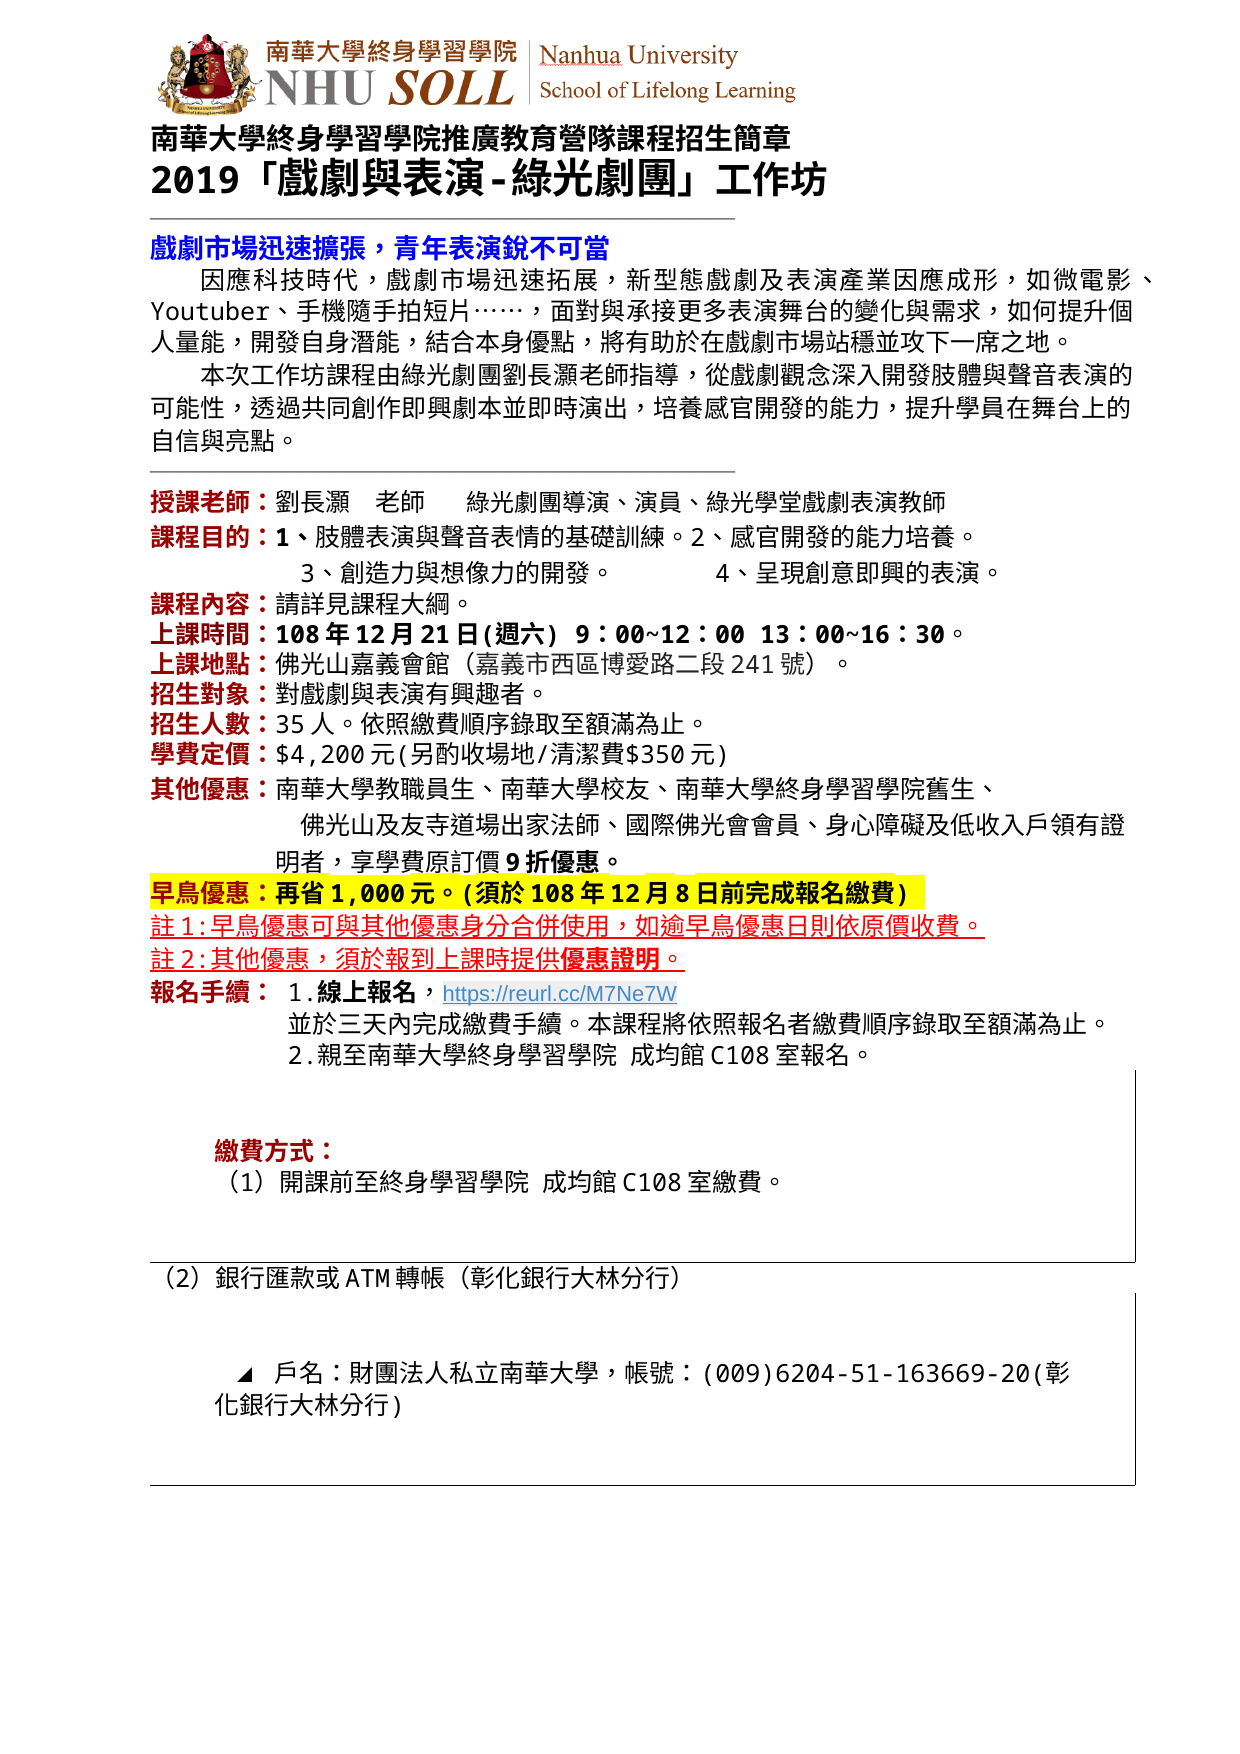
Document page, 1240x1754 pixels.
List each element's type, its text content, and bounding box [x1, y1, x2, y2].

text 授課老師：劉長灝 老師 綠光劇團導演、演員、綠光學堂戲劇表演教師 [150, 487, 1135, 517]
text 2.親至南華大學終身學習學院 成均館C108室報名。 [275, 1039, 1135, 1070]
text 招生人數：35人。依照繳費順序錄取至額滿為止。 [150, 709, 1135, 739]
text 招生對象：對戲劇與表演有興趣者。 [150, 679, 1135, 709]
text 2019「戲劇與表演-綠光劇團」工作坊 [150, 164, 1135, 201]
text 上課地點：佛光山嘉義會館（嘉義市西區博愛路二段241號）。 [150, 649, 1135, 679]
text 繳費方式： [150, 1070, 1135, 1166]
text 本次工作坊課程由綠光劇團劉長灝老師指導，從戲劇觀念深入開發肢體與聲音表演的可能性，透過共同創作即興劇本並即時演出，培養感官開發的能力，提升學員在舞台上的自信與亮點。 [150, 358, 1135, 457]
text ─────────────────────────────────────── [150, 457, 1135, 487]
text （2）銀行匯款或ATM轉帳（彰化銀行大林分行） [150, 1262, 1135, 1293]
text 報名手續： 1.線上報名，https://reurl.cc/M7Ne7W [150, 975, 978, 1008]
text 註2:其他優惠，須於報到上課時提供優惠證明。 [150, 942, 978, 975]
text 3、創造力與想像力的開發。 4、呈現創意即興的表演。 [150, 553, 1135, 589]
text 因應科技時代，戲劇市場迅速拓展，新型態戲劇及表演產業因應成形，如微電影、Youtuber、手機隨手拍短片……，面對與承接更多表演舞台的變化與需求，如何提升個人量能，開發自身潛能，結合本身優點，將有助於在戲劇市場站穩並攻下一席之地。 [150, 264, 1135, 358]
text 戲劇市場迅速擴張，青年表演銳不可當 [150, 234, 1135, 264]
text 註1:早鳥優惠可與其他優惠身分合併使用，如逾早鳥優惠日則依原價收費。 [150, 908, 1124, 942]
text 其他優惠：南華大學教職員生、南華大學校友、南華大學終身學習學院舊生、 [150, 769, 1135, 806]
text 學費定價：$4,200元(另酌收場地/清潔費$350元) [150, 739, 1135, 769]
text （1）開課前至終身學習學院 成均館C108室繳費。 [150, 1166, 1135, 1262]
text 課程目的：1、肢體表演與聲音表情的基礎訓練。2、感官開發的能力培養。 [150, 517, 1135, 553]
text 課程內容：請詳見課程大綱。 [150, 589, 1135, 619]
text ─────────────────────────────────────── [150, 204, 1135, 234]
text 並於三天內完成繳費手續。本課程將依照報名者繳費順序錄取至額滿為止。 [275, 1008, 1135, 1039]
text ◢ 戶名：財團法人私立南華大學，帳號：(009)6204-51-163669-20(彰化銀行大林分行) [150, 1293, 1135, 1485]
text 上課時間：108年12月21日(週六) 9：00~12：00 13：00~16：30。 [150, 619, 1135, 649]
text 早鳥優惠：再省1,000元。(須於108年12月8日前完成報名繳費) [150, 878, 1135, 908]
text 佛光山及友寺道場出家法師、國際佛光會會員、身心障礙及低收入戶領有證明者，享學費原訂價9折優惠。 [150, 806, 1135, 878]
text 南華大學終身學習學院推廣教育營隊課程招生簡章 [150, 122, 1135, 157]
